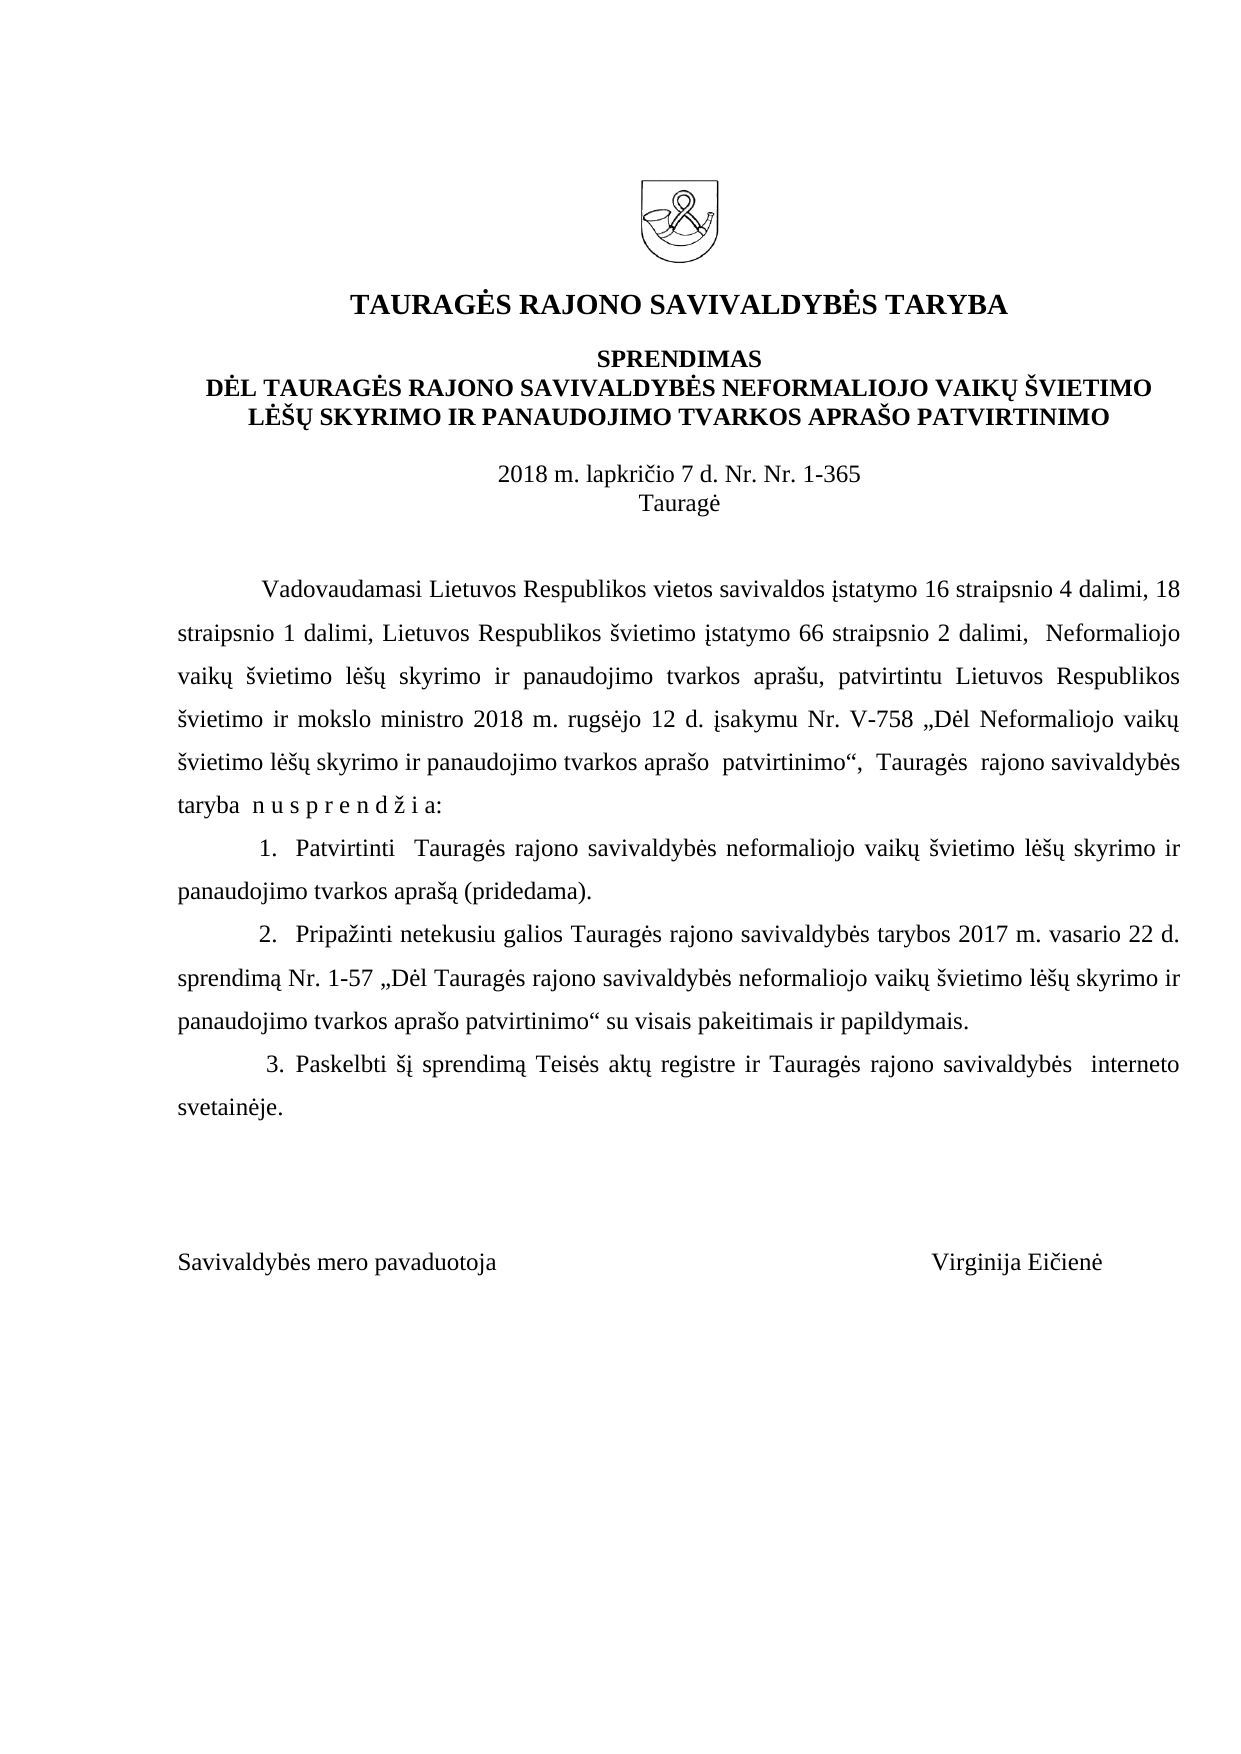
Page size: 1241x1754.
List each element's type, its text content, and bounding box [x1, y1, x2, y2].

text TAURAGĖS RAJONO SAVIVALDYBĖS TARYBA [177, 287, 1181, 321]
text Vadovaudamasi Lietuvos Respublikos vietos savivaldos įstatymo 16 straipsnio 4 dalimi, 18 straipsnio 1 dalimi, Lietuvos Respublikos švietimo įstatymo 66 straipsnio 2 dalimi, Neformaliojo vaikų švietimo lėšų skyrimo ir panaudojimo tvarkos aprašu, patvirtintu Lietuvos Respublikos švietimo ir mokslo ministro 2018 m. rugsėjo 12 d. įsakymu Nr. V-758 „Dėl Neformaliojo vaikų švietimo lėšų skyrimo ir panaudojimo tvarkos aprašo patvirtinimo“, Tauragės rajono savivaldybės taryba n u s p r e n d ž i a: [177, 574, 1181, 819]
text SPRENDIMAS [177, 344, 1181, 373]
text 2018 m. lapkričio 7 d. Nr. Nr. 1-365 [177, 459, 1181, 488]
text Tauragė [177, 488, 1181, 517]
text Savivaldybės mero pavaduotoja Virginija Eičienė [121, 1247, 1181, 1276]
text 3. Paskelbti šį sprendimą Teisės aktų registre ir Tauragės rajono savivaldybės interneto svetainėje. [177, 1049, 1181, 1121]
text DĖL TAURAGĖS RAJONO SAVIVALDYBĖS NEFORMALIOJO VAIKŲ ŠVIETIMO LĖŠŲ SKYRIMO IR PANAUDOJIMO TVARKOS APRAŠO PATVIRTINIMO [177, 373, 1181, 431]
text 2. Pripažinti netekusiu galios Tauragės rajono savivaldybės tarybos 2017 m. vasario 22 d. sprendimą Nr. 1-57 „Dėl Tauragės rajono savivaldybės neformaliojo vaikų švietimo lėšų skyrimo ir panaudojimo tvarkos aprašo patvirtinimo“ su visais pakeitimais ir papildymais. [177, 919, 1181, 1034]
text 1. Patvirtinti Tauragės rajono savivaldybės neformaliojo vaikų švietimo lėšų skyrimo ir panaudojimo tvarkos aprašą (pridedama). [177, 833, 1181, 905]
